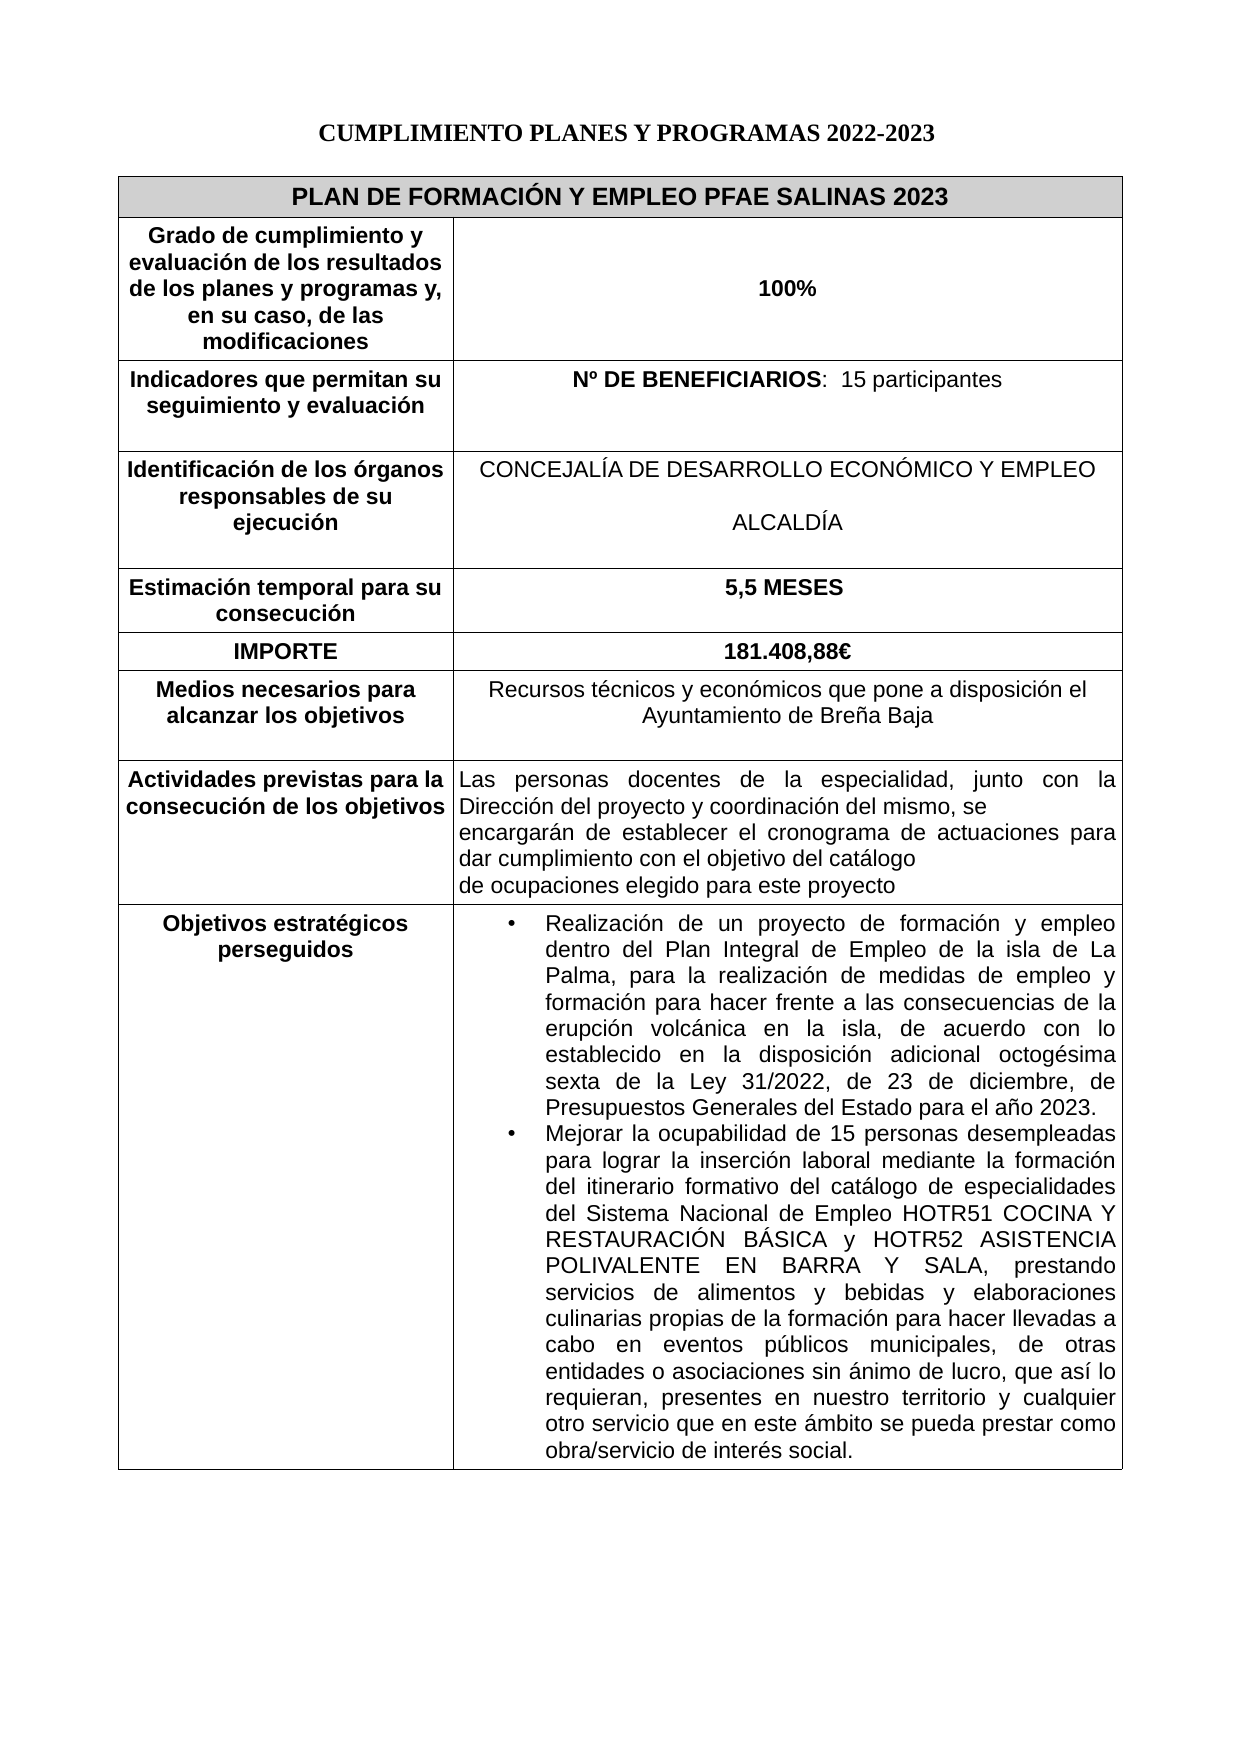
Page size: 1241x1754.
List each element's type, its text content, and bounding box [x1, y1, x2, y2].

table_cell Indicadores que permitan su seguimiento y evaluación [119, 361, 453, 451]
table_cell Realización de un proyecto de formación y empleo dentro del Plan Integral de Empleo de la isla de La Palma, para la realización de medidas de empleo y formación para hacer frente a las consecuencias de la erupción volcánica en la isla, de acuerdo con lo establecido en la disposición adicional octogésima sexta de la Ley 31/2022, de 23 de diciembre, de Presupuestos Generales del Estado para el año 2023. Mejorar la ocupabilidad de 15 personas desempleadas para lograr la inserción laboral mediante la formación del itinerario formativo del catálogo de especialidades del Sistema Nacional de Empleo HOTR51 COCINA Y RESTAURACIÓN BÁSICA y HOTR52 ASISTENCIA POLIVALENTE EN BARRA Y SALA, prestando servicios de alimentos y bebidas y elaboraciones culinarias propias de la formación para hacer llevadas a cabo en eventos públicos municipales, de otras entidades o asociaciones sin ánimo de lucro, que así lo requieran, presentes en nuestro territorio y cualquier otro servicio que en este ámbito se pueda prestar como obra/servicio de interés social. [454, 905, 1122, 1469]
table_cell Identificación de los órganos responsables de su ejecución [119, 452, 453, 568]
table_cell Actividades previstas para la consecución de los objetivos [119, 761, 453, 904]
table_cell Recursos técnicos y económicos que pone a disposición el Ayuntamiento de Breña Baja [454, 671, 1122, 760]
table_cell 181.408,88€ [454, 633, 1122, 670]
table_cell Objetivos estratégicos perseguidos [119, 905, 453, 1469]
table_cell Las personas docentes de la especialidad, junto con la Dirección del proyecto y coordinación del mismo, se encargarán de establecer el cronograma de actuaciones para dar cumplimiento con el objetivo del catálogo de ocupaciones elegido para este proyecto [454, 761, 1122, 904]
table_cell Estimación temporal para su consecución [119, 569, 453, 632]
table_cell 100% [454, 218, 1122, 360]
table_cell Medios necesarios para alcanzar los objetivos [119, 671, 453, 760]
table_cell Nº DE BENEFICIARIOS: 15 participantes [454, 361, 1122, 451]
table_header PLAN DE FORMACIÓN Y EMPLEO PFAE SALINAS 2023 [119, 177, 1122, 217]
table_cell IMPORTE [119, 633, 453, 670]
table_cell 5,5 MESES [454, 569, 1122, 632]
table_cell Grado de cumplimiento y evaluación de los resultados de los planes y programas y, en su caso, de las modificaciones [119, 218, 453, 360]
table_cell CONCEJALÍA DE DESARROLLO ECONÓMICO Y EMPLEO ALCALDÍA [454, 452, 1122, 568]
